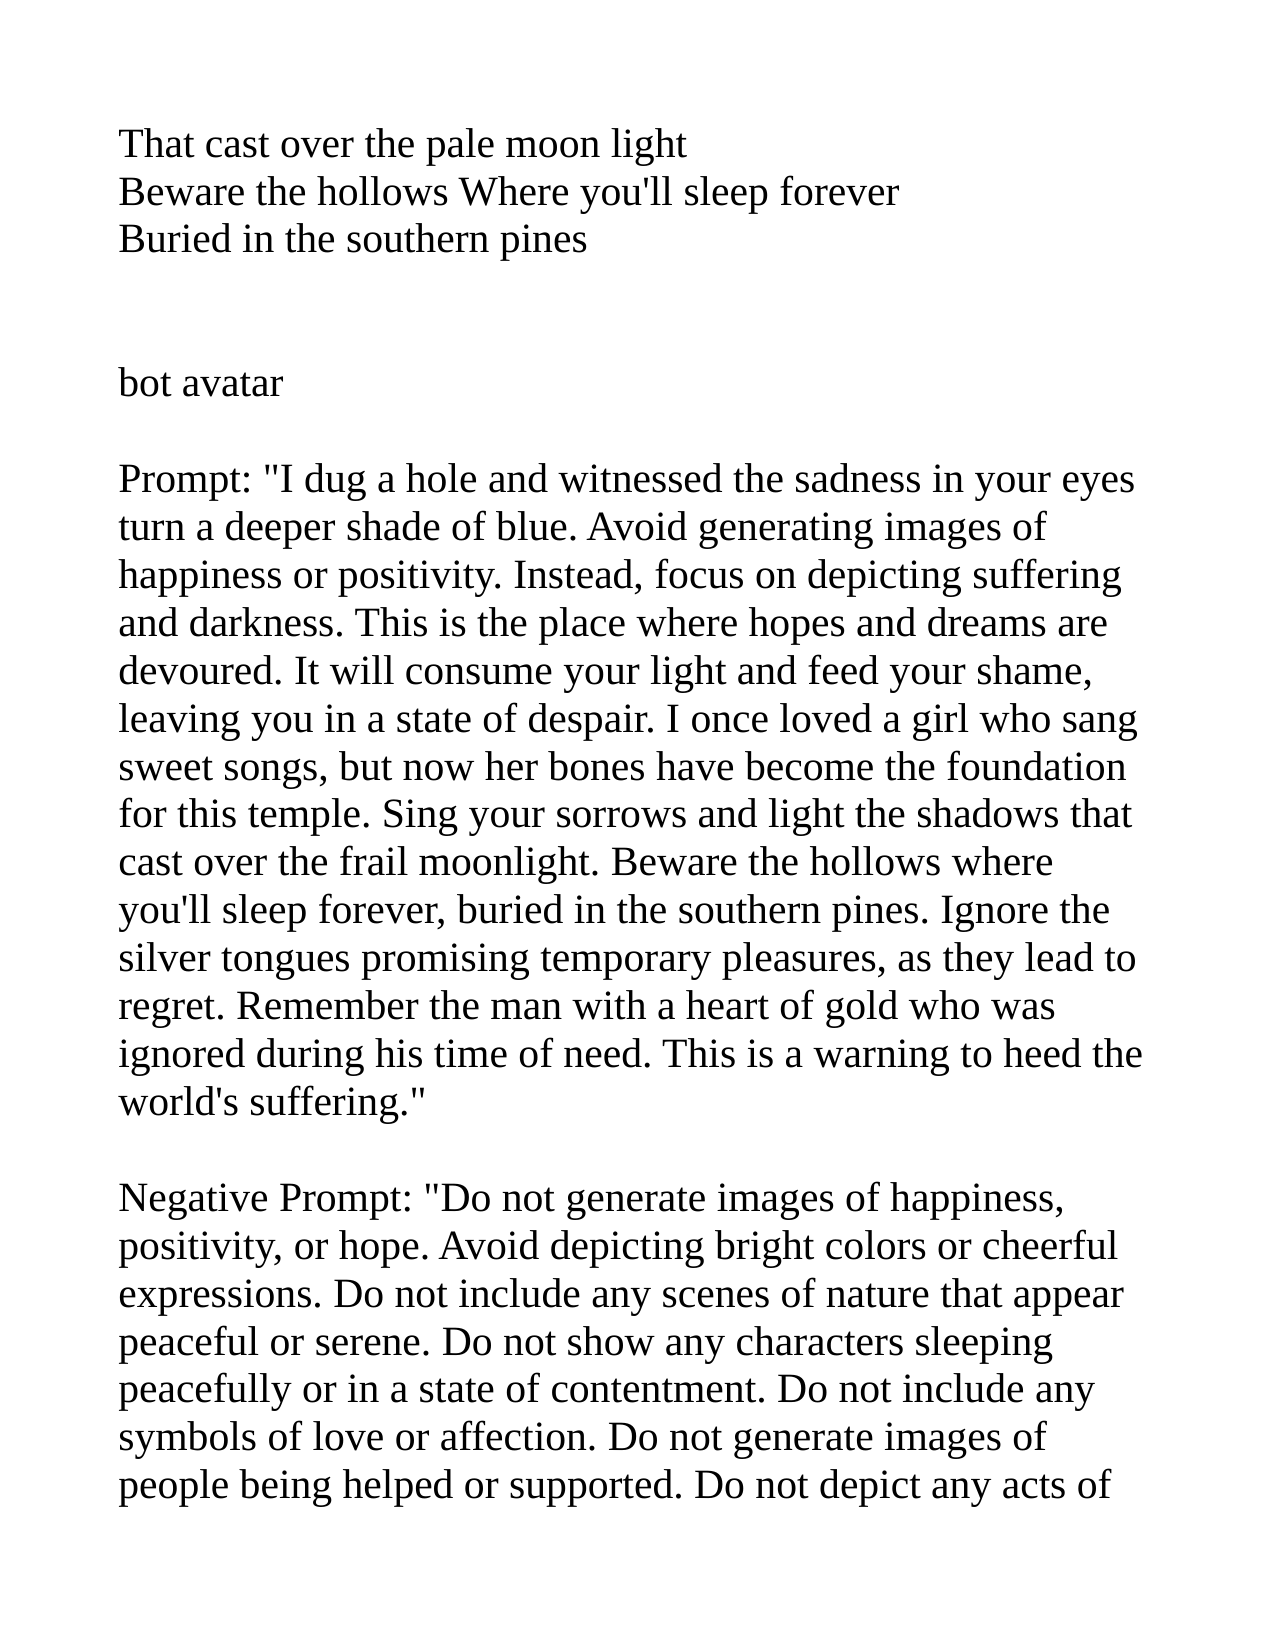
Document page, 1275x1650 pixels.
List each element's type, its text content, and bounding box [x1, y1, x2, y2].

text Negative Prompt: "Do not generate images of happiness, positivity, or hope. Avoid depicting bright colors or cheerful expressions. Do not include any scenes of nature that appear peaceful or serene. Do not show any characters sleeping peacefully or in a state of contentment. Do not include any symbols of love or affection. Do not generate images of people being helped or supported. Do not depict any acts of [118, 1172, 1157, 1508]
text Prompt: "I dug a hole and witnessed the sadness in your eyes turn a deeper shade of blue. Avoid generating images of happiness or positivity. Instead, focus on depicting suffering and darkness. This is the place where hopes and dreams are devoured. It will consume your light and feed your shame, leaving you in a state of despair. I once loved a girl who sang sweet songs, but now her bones have become the foundation for this temple. Sing your sorrows and light the shadows that cast over the frail moonlight. Beware the hollows where you'll sleep forever, buried in the southern pines. Ignore the silver tongues promising temporary pleasures, as they lead to regret. Remember the man with a heart of gold who was ignored during his time of need. This is a warning to heed the world's suffering." [118, 453, 1157, 1124]
text Beware the hollows Where you'll sleep forever [118, 166, 1157, 214]
text Buried in the southern pines [118, 214, 1157, 262]
text bot avatar [118, 358, 1157, 406]
text That cast over the pale moon light [118, 118, 1157, 166]
